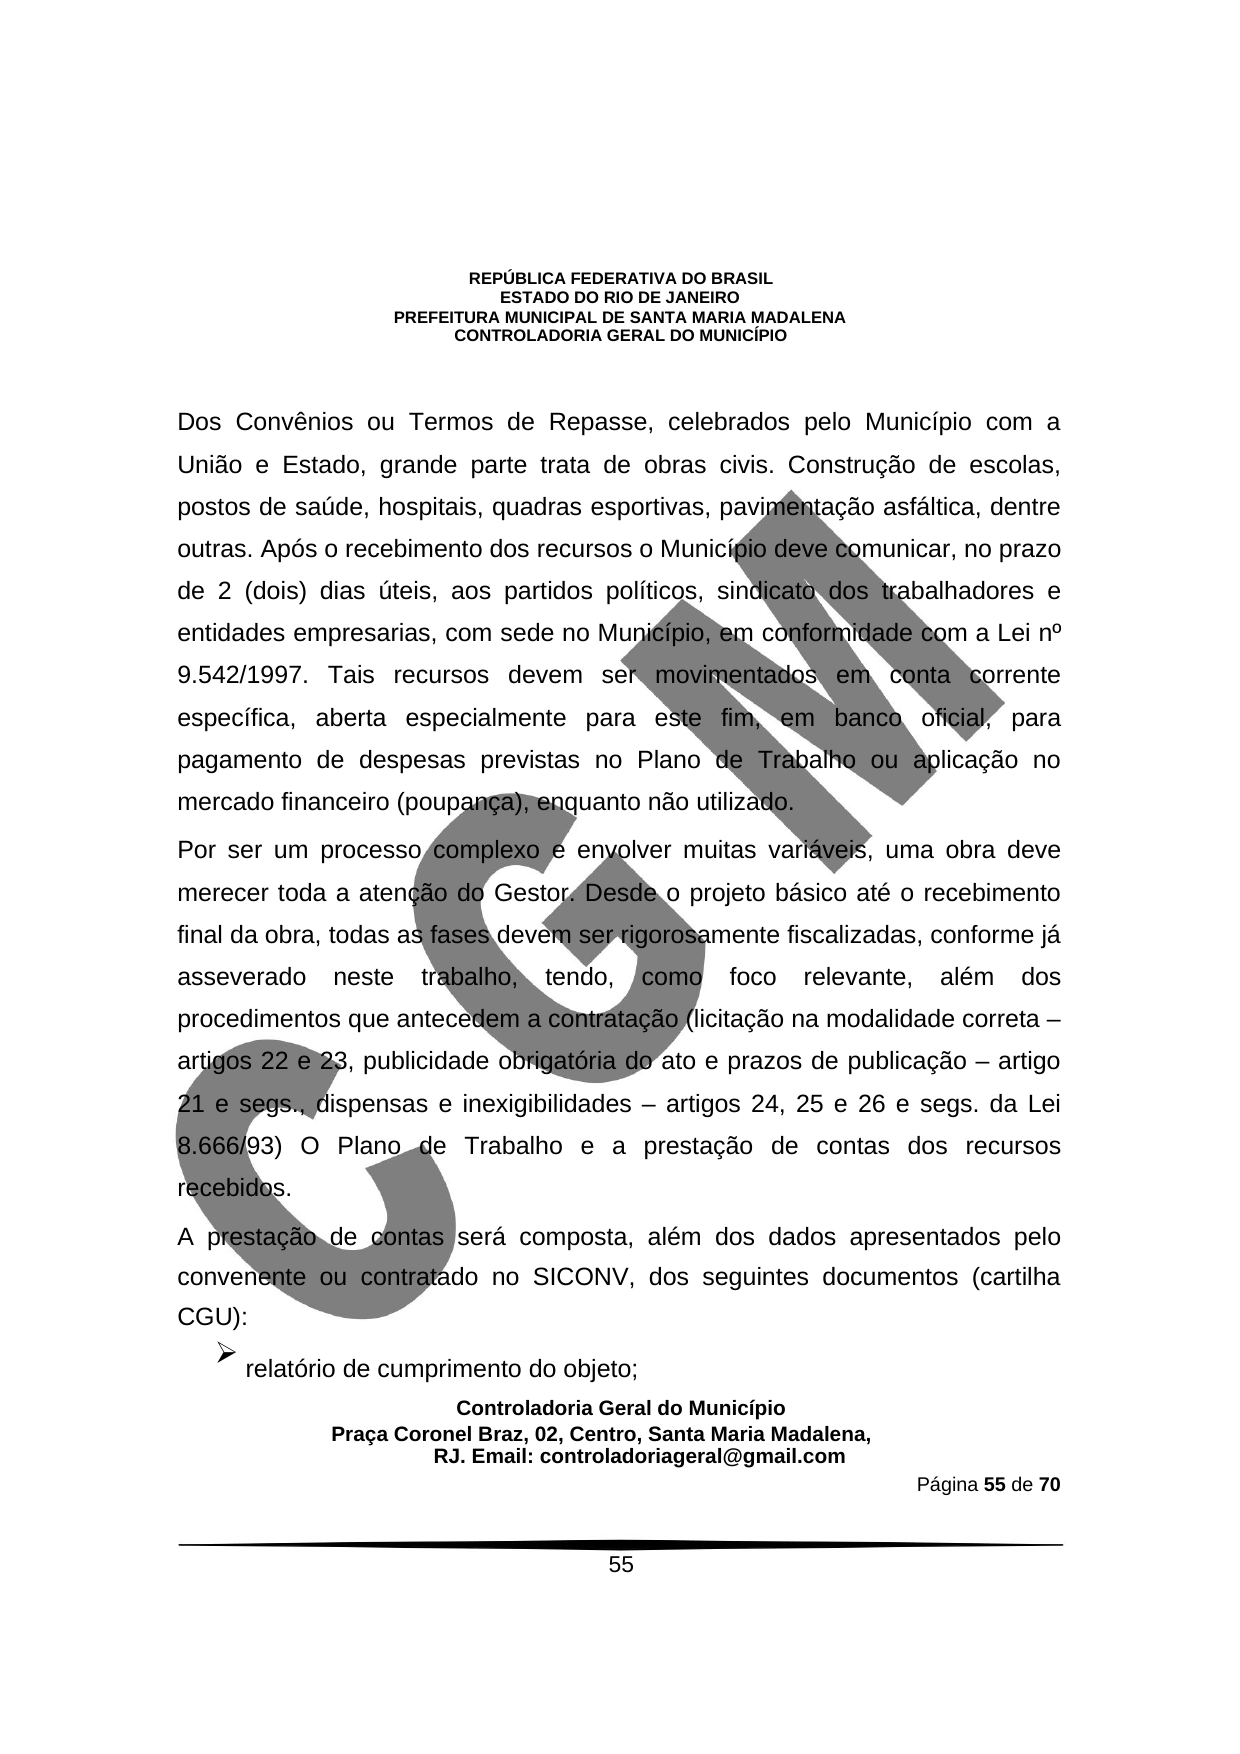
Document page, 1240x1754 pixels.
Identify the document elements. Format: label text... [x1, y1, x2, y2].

text A prestação de contas será composta, além dos dados apresentados pelo convenente ou contratado no SICONV, dos seguintes documentos (cartilha CGU): [177, 1323, 1062, 1331]
text Página 55 de 70 [917, 1472, 1062, 1478]
text PREFEITURA MUNICIPAL DE SANTA MARIA MADALENA [394, 307, 1062, 327]
text CONTROLADORIA GERAL DO MUNICÍPIO [454, 327, 1062, 345]
text Praça Coronel Braz, 02, Centro, Santa Maria Madalena, RJ. Email: controladoriageral@gmail.com [331, 1424, 908, 1467]
text Controladoria Geral do Município [456, 1396, 1062, 1420]
text  relatório de cumprimento do objeto; [214, 1342, 1062, 1386]
text ESTADO DO RIO DE JANEIRO [500, 288, 1062, 307]
